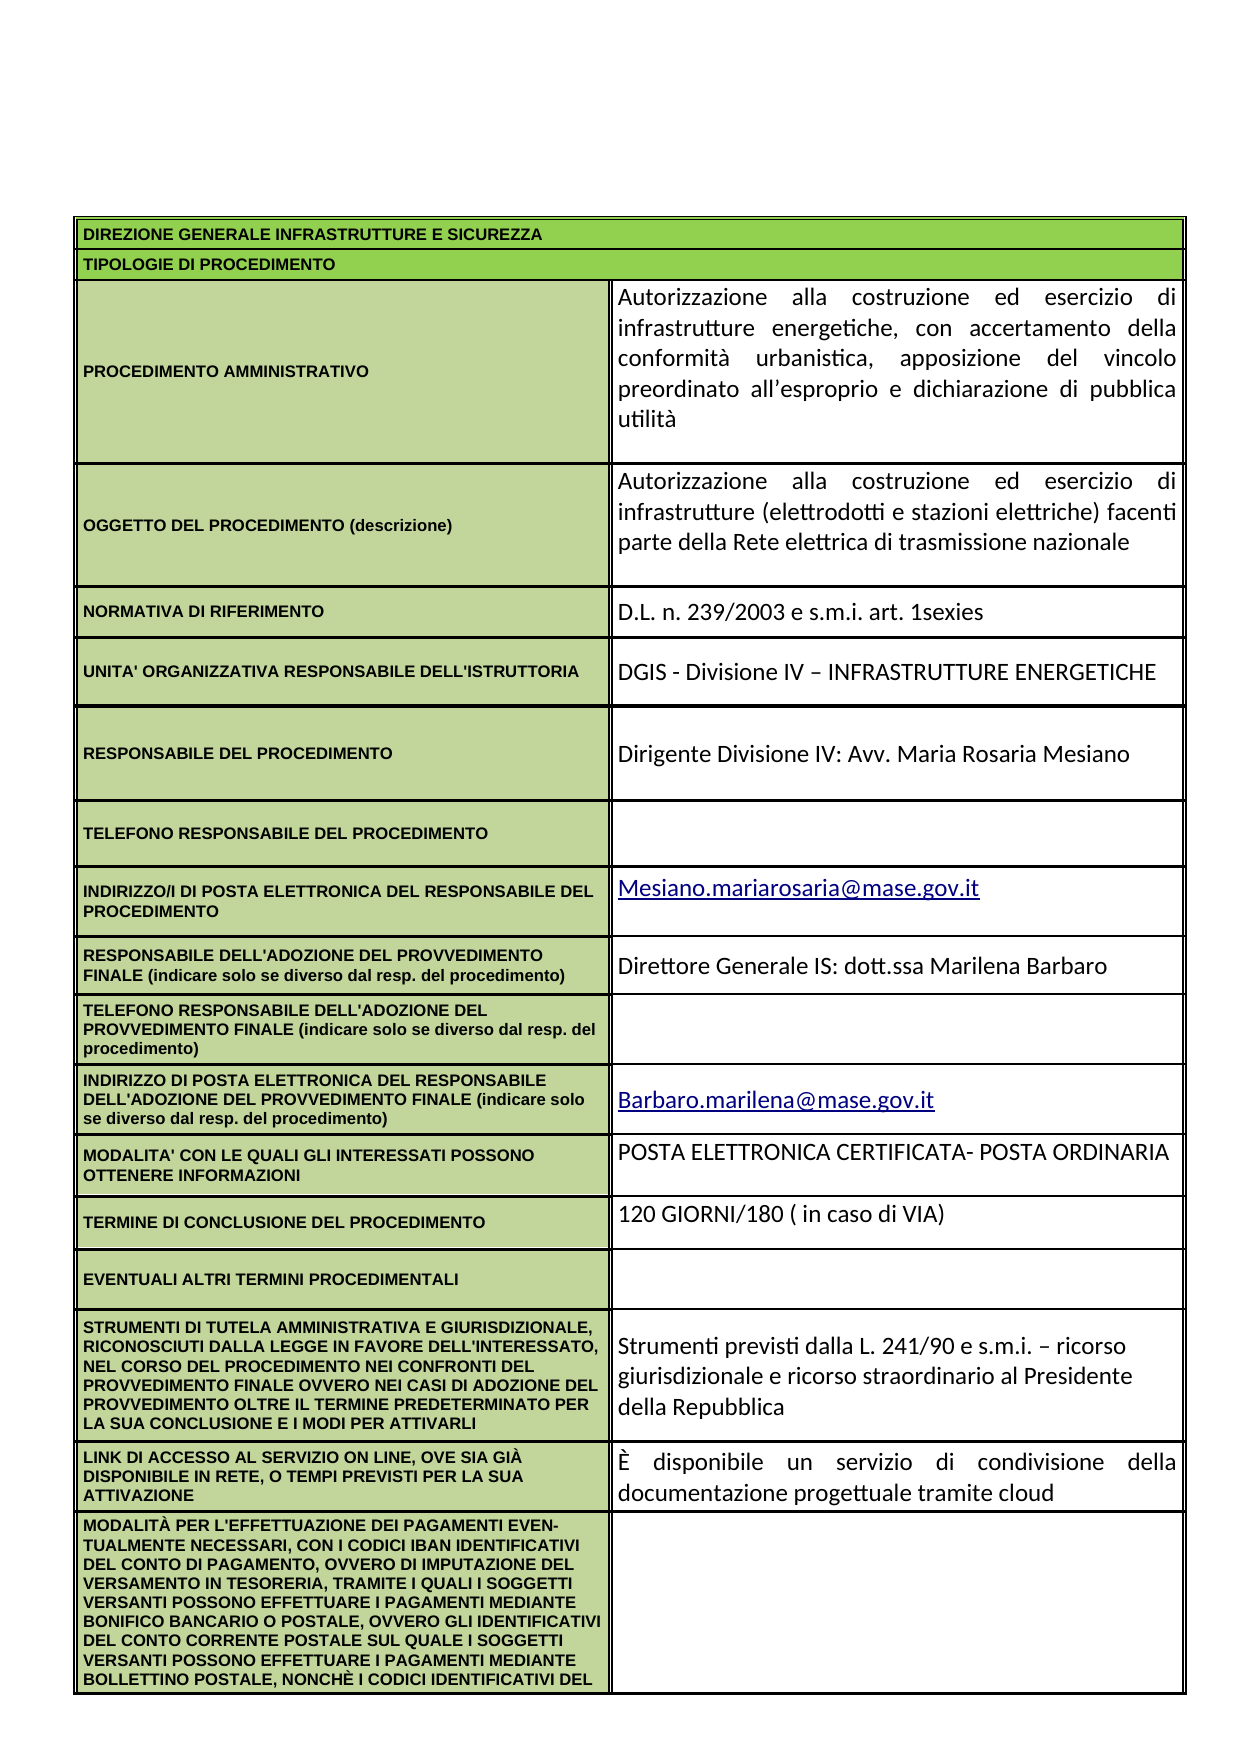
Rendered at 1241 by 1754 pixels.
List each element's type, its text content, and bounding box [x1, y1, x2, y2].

table_cell Autorizzazione alla costruzione ed esercizio di infrastrutture (elettrodotti e stazioni elettriche) facenti parte della Rete elettrica di trasmissione nazionale [613, 465, 1182, 585]
table_cell 120 GIORNI/180 ( in caso di VIA) [613, 1197, 1182, 1247]
table_cell RESPONSABILE DELL'ADOZIONE DEL PROVVEDIMENTO FINALE (indicare solo se diverso dal resp. del procedimento) [78, 938, 608, 993]
table_cell TELEFONO RESPONSABILE DELL'ADOZIONE DEL PROVVEDIMENTO FINALE (indicare solo se diverso dal resp. del procedimento) [78, 996, 608, 1063]
table_cell [613, 1250, 1182, 1308]
table_cell È disponibile un servizio di condivisione della documentazione progettuale tramite cloud [613, 1443, 1182, 1510]
table_cell MODALITA' CON LE QUALI GLI INTERESSATI POSSONO OTTENERE INFORMAZIONI [78, 1136, 608, 1194]
table_cell TERMINE DI CONCLUSIONE DEL PROCEDIMENTO [78, 1198, 608, 1247]
table_cell [613, 1513, 1182, 1692]
table_cell NORMATIVA DI RIFERIMENTO [78, 588, 608, 636]
table_cell Autorizzazione alla costruzione ed esercizio di infrastrutture energetiche, con accertamento della conformità urbanistica, apposizione del vincolo preordinato all’esproprio e dichiarazione di pubblica utilità [613, 281, 1182, 462]
table_cell POSTA ELETTRONICA CERTIFICATA- POSTA ORDINARIA [613, 1135, 1182, 1194]
table_cell Strumenti previsti dalla L. 241/90 e s.m.i. – ricorso giurisdizionale e ricorso straordinario al Presidente della Repubblica [613, 1310, 1182, 1440]
table_cell EVENTUALI ALTRI TERMINI PROCEDIMENTALI [78, 1251, 608, 1308]
table_cell RESPONSABILE DEL PROCEDIMENTO [78, 708, 608, 799]
table_cell DGIS - Divisione IV – INFRASTRUTTURE ENERGETICHE [613, 639, 1182, 704]
table_cell LINK DI ACCESSO AL SERVIZIO ON LINE, OVE SIA GIÀ DISPONIBILE IN RETE, O TEMPI PREVISTI PER LA SUA ATTIVAZIONE [78, 1443, 608, 1510]
table_cell OGGETTO DEL PROCEDIMENTO (descrizione) [78, 465, 608, 585]
table_cell Direttore Generale IS: dott.ssa Marilena Barbaro [613, 937, 1182, 993]
table_cell Dirigente Divisione IV: Avv. Maria Rosaria Mesiano [613, 708, 1182, 799]
table_cell Barbaro.marilena@mase.gov.it [613, 1065, 1182, 1133]
table_cell D.L. n. 239/2003 e s.m.i. art. 1sexies [613, 588, 1182, 636]
table_cell MODALITÀ PER L'EFFETTUAZIONE DEI PAGAMENTI EVEN-TUALMENTE NECESSARI, CON I CODICI IBAN IDENTIFICATIVI DEL CONTO DI PAGAMENTO, OVVERO DI IMPUTAZIONE DEL VERSAMENTO IN TESORERIA, TRAMITE I QUALI I SOGGETTI VERSANTI POSSONO EFFETTUARE I PAGAMENTI MEDIANTE BONIFICO BANCARIO O POSTALE, OVVERO GLI IDENTIFICATIVI DEL CONTO CORRENTE POSTALE SUL QUALE I SOGGETTI VERSANTI POSSONO EFFETTUARE I PAGAMENTI MEDIANTE BOLLETTINO POSTALE, NONCHÈ I CODICI IDENTIFICATIVI DEL [78, 1513, 608, 1692]
table_cell PROCEDIMENTO AMMINISTRATIVO [78, 281, 608, 462]
table_cell [613, 995, 1182, 1063]
table_cell TELEFONO RESPONSABILE DEL PROCEDIMENTO [78, 802, 608, 865]
table_cell [613, 802, 1182, 865]
table_cell UNITA' ORGANIZZATIVA RESPONSABILE DELL'ISTRUTTORIA [78, 639, 608, 704]
table_cell STRUMENTI DI TUTELA AMMINISTRATIVA E GIURISDIZIONALE, RICONOSCIUTI DALLA LEGGE IN FAVORE DELL'INTERESSATO, NEL CORSO DEL PROCEDIMENTO NEI CONFRONTI DEL PROVVEDIMENTO FINALE OVVERO NEI CASI DI ADOZIONE DEL PROVVEDIMENTO OLTRE IL TERMINE PREDETERMINATO PER LA SUA CONCLUSIONE E I MODI PER ATTIVARLI [78, 1311, 608, 1440]
table_header DIREZIONE GENERALE INFRASTRUTTURE E SICUREZZA [78, 220, 1182, 248]
table_cell INDIRIZZO/I DI POSTA ELETTRONICA DEL RESPONSABILE DEL PROCEDIMENTO [78, 868, 608, 935]
table_cell INDIRIZZO DI POSTA ELETTRONICA DEL RESPONSABILE DELL'ADOZIONE DEL PROVVEDIMENTO FINALE (indicare solo se diverso dal resp. del procedimento) [78, 1066, 608, 1133]
table_cell Mesiano.mariarosaria@mase.gov.it [613, 868, 1182, 935]
table_cell TIPOLOGIE DI PROCEDIMENTO [78, 250, 1182, 279]
